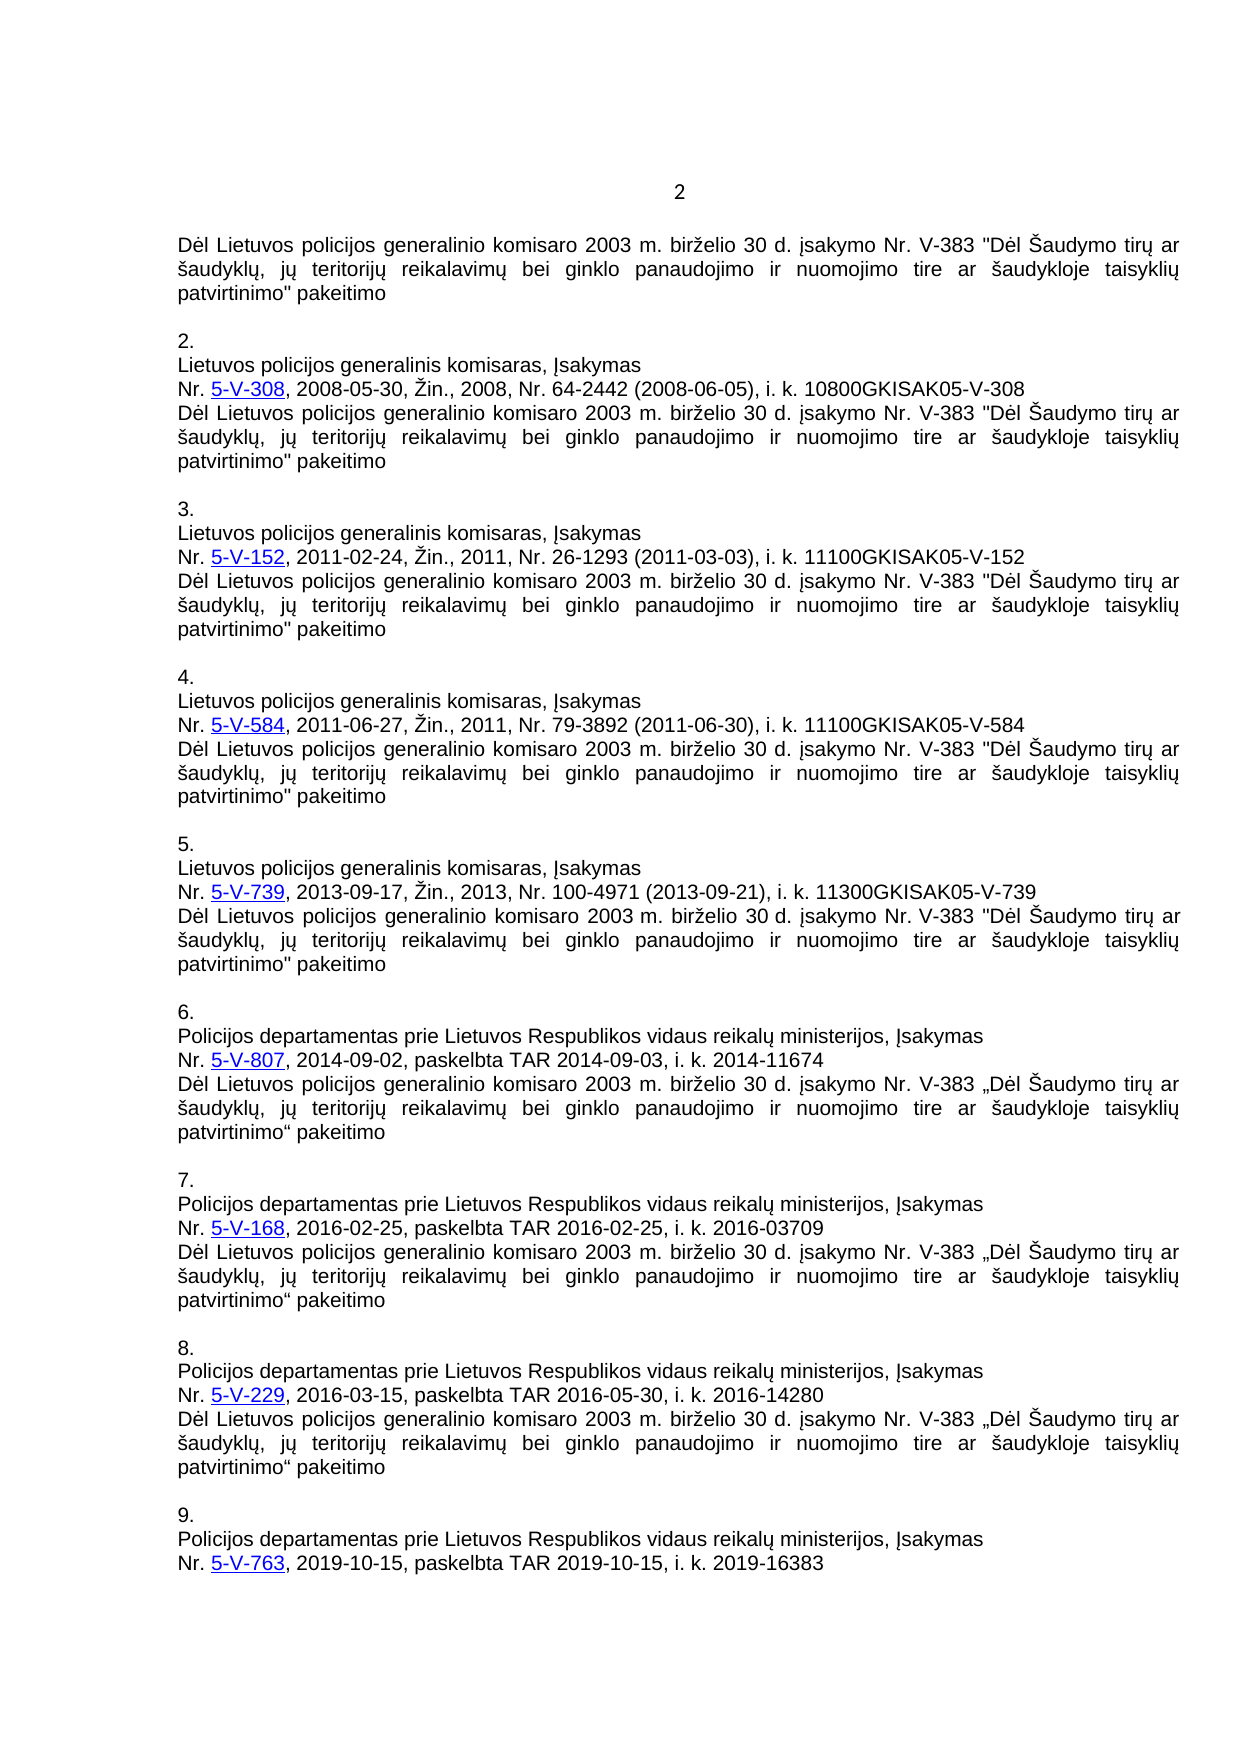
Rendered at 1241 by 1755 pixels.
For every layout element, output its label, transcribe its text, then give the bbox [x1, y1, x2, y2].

text 3. [177, 497, 1181, 521]
text 6. [177, 1000, 1181, 1024]
text 2. [177, 329, 1181, 353]
text Dėl Lietuvos policijos generalinio komisaro 2003 m. birželio 30 d. įsakymo Nr. V-383 „Dėl Šaudymo tirų ar šaudyklų, jų teritorijų reikalavimų bei ginklo panaudojimo ir nuomojimo tire ar šaudykloje taisyklių patvirtinimo“ pakeitimo [177, 1407, 1181, 1479]
text Nr. 5-V-763, 2019-10-15, paskelbta TAR 2019-10-15, i. k. 2019-16383 [177, 1551, 1181, 1575]
text Nr. 5-V-739, 2013-09-17, Žin., 2013, Nr. 100-4971 (2013-09-21), i. k. 11300GKISAK05-V-739 [177, 880, 1181, 904]
text Dėl Lietuvos policijos generalinio komisaro 2003 m. birželio 30 d. įsakymo Nr. V-383 "Dėl Šaudymo tirų ar šaudyklų, jų teritorijų reikalavimų bei ginklo panaudojimo ir nuomojimo tire ar šaudykloje taisyklių patvirtinimo" pakeitimo [177, 736, 1181, 808]
text Nr. 5-V-152, 2011-02-24, Žin., 2011, Nr. 26-1293 (2011-03-03), i. k. 11100GKISAK05-V-152 [177, 545, 1181, 569]
text Policijos departamentas prie Lietuvos Respublikos vidaus reikalų ministerijos, Įsakymas [177, 1024, 1181, 1048]
text 5. [177, 832, 1181, 856]
text Policijos departamentas prie Lietuvos Respublikos vidaus reikalų ministerijos, Įsakymas [177, 1527, 1181, 1551]
text Dėl Lietuvos policijos generalinio komisaro 2003 m. birželio 30 d. įsakymo Nr. V-383 „Dėl Šaudymo tirų ar šaudyklų, jų teritorijų reikalavimų bei ginklo panaudojimo ir nuomojimo tire ar šaudykloje taisyklių patvirtinimo“ pakeitimo [177, 1239, 1181, 1311]
text Nr. 5-V-308, 2008-05-30, Žin., 2008, Nr. 64-2442 (2008-06-05), i. k. 10800GKISAK05-V-308 [177, 377, 1181, 401]
text 8. [177, 1335, 1181, 1359]
text Lietuvos policijos generalinis komisaras, Įsakymas [177, 353, 1181, 377]
text Nr. 5-V-807, 2014-09-02, paskelbta TAR 2014-09-03, i. k. 2014-11674 [177, 1048, 1181, 1072]
text Nr. 5-V-168, 2016-02-25, paskelbta TAR 2016-02-25, i. k. 2016-03709 [177, 1216, 1181, 1239]
text Dėl Lietuvos policijos generalinio komisaro 2003 m. birželio 30 d. įsakymo Nr. V-383 "Dėl Šaudymo tirų ar šaudyklų, jų teritorijų reikalavimų bei ginklo panaudojimo ir nuomojimo tire ar šaudykloje taisyklių patvirtinimo" pakeitimo [177, 569, 1181, 641]
text Dėl Lietuvos policijos generalinio komisaro 2003 m. birželio 30 d. įsakymo Nr. V-383 "Dėl Šaudymo tirų ar šaudyklų, jų teritorijų reikalavimų bei ginklo panaudojimo ir nuomojimo tire ar šaudykloje taisyklių patvirtinimo" pakeitimo [177, 233, 1181, 305]
text 4. [177, 664, 1181, 688]
text Lietuvos policijos generalinis komisaras, Įsakymas [177, 521, 1181, 545]
text Dėl Lietuvos policijos generalinio komisaro 2003 m. birželio 30 d. įsakymo Nr. V-383 "Dėl Šaudymo tirų ar šaudyklų, jų teritorijų reikalavimų bei ginklo panaudojimo ir nuomojimo tire ar šaudykloje taisyklių patvirtinimo" pakeitimo [177, 401, 1181, 473]
text 9. [177, 1503, 1181, 1527]
text Lietuvos policijos generalinis komisaras, Įsakymas [177, 856, 1181, 880]
text Lietuvos policijos generalinis komisaras, Įsakymas [177, 688, 1181, 712]
text Dėl Lietuvos policijos generalinio komisaro 2003 m. birželio 30 d. įsakymo Nr. V-383 "Dėl Šaudymo tirų ar šaudyklų, jų teritorijų reikalavimų bei ginklo panaudojimo ir nuomojimo tire ar šaudykloje taisyklių patvirtinimo" pakeitimo [177, 904, 1181, 976]
text Policijos departamentas prie Lietuvos Respublikos vidaus reikalų ministerijos, Įsakymas [177, 1192, 1181, 1216]
text Dėl Lietuvos policijos generalinio komisaro 2003 m. birželio 30 d. įsakymo Nr. V-383 „Dėl Šaudymo tirų ar šaudyklų, jų teritorijų reikalavimų bei ginklo panaudojimo ir nuomojimo tire ar šaudykloje taisyklių patvirtinimo“ pakeitimo [177, 1072, 1181, 1144]
text Nr. 5-V-584, 2011-06-27, Žin., 2011, Nr. 79-3892 (2011-06-30), i. k. 11100GKISAK05-V-584 [177, 712, 1181, 736]
text Policijos departamentas prie Lietuvos Respublikos vidaus reikalų ministerijos, Įsakymas [177, 1359, 1181, 1383]
text 7. [177, 1168, 1181, 1192]
text Nr. 5-V-229, 2016-03-15, paskelbta TAR 2016-05-30, i. k. 2016-14280 [177, 1383, 1181, 1407]
